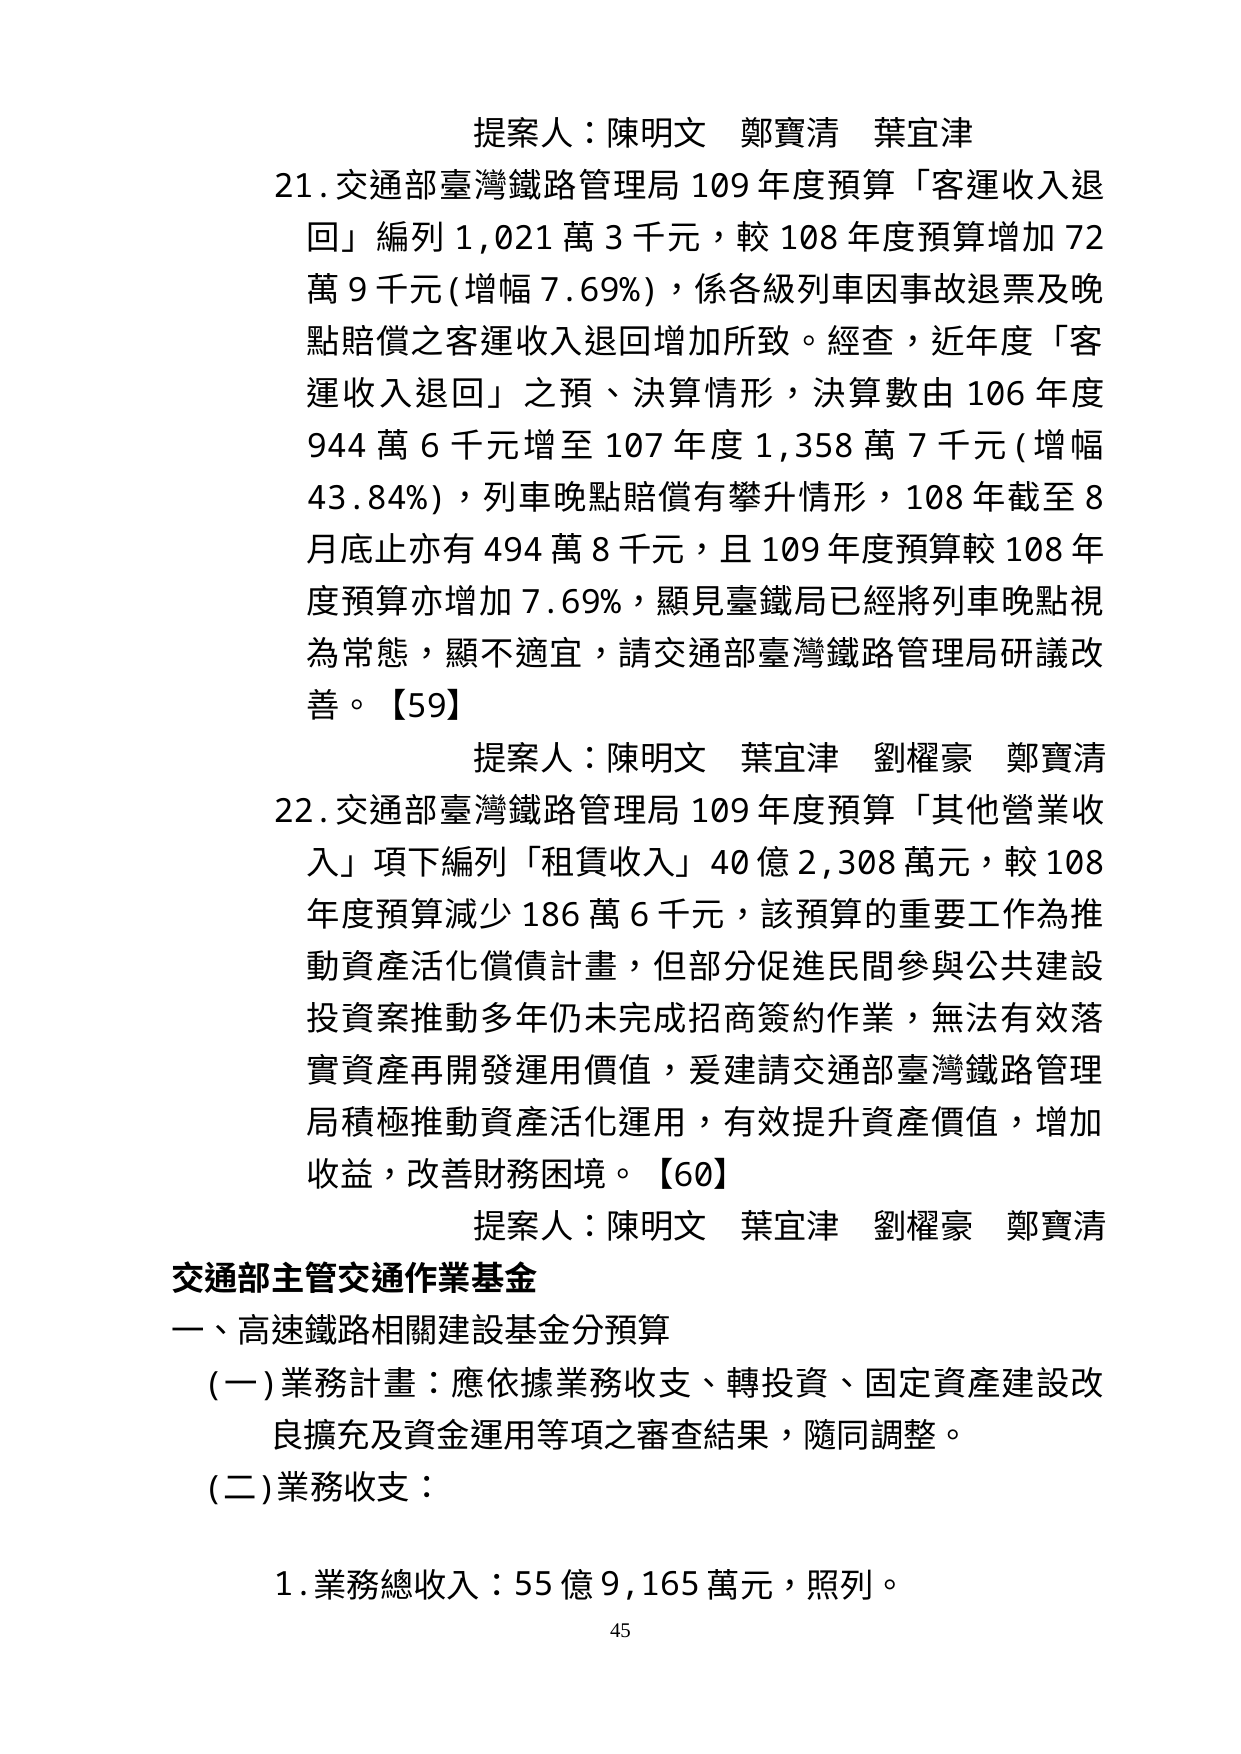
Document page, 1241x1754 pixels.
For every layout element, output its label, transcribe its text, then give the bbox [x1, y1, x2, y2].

text 提案人：陳明文 葉宜津 劉櫂豪 鄭寶清 [473, 728, 1117, 780]
text (一)業務計畫：應依據業務收支、轉投資、固定資產建設改良擴充及資金運用等項之審查結果，隨同調整。 [203, 1353, 1104, 1457]
text 1.業務總收入：55億9,165萬元，照列。 [273, 1541, 1104, 1603]
text 一、高速鐵路相關建設基金分預算 [171, 1301, 1104, 1353]
text (二)業務收支： [203, 1457, 1104, 1509]
text 22.交通部臺灣鐵路管理局109年度預算「其他營業收入」項下編列「租賃收入」40億2,308萬元，較108年度預算減少186萬6千元，該預算的重要工作為推動資產活化償債計畫，但部分促進民間參與公共建設投資案推動多年仍未完成招商簽約作業，無法有效落實資產再開發運用價值，爰建請交通部臺灣鐵路管理局積極推動資產活化運用，有效提升資產價值，增加收益，改善財務困境。【60】 [273, 780, 1104, 1197]
text 提案人：陳明文 鄭寶清 葉宜津 [473, 103, 1117, 155]
text 21.交通部臺灣鐵路管理局109年度預算「客運收入退回」編列1,021萬3千元，較108年度預算增加72萬9千元(增幅7.69%)，係各級列車因事故退票及晚點賠償之客運收入退回增加所致。經查，近年度「客運收入退回」之預、決算情形，決算數由106年度944萬6千元增至107年度1,358萬7千元(增幅43.84%)，列車晚點賠償有攀升情形，108年截至8月底止亦有494萬8千元，且109年度預算較108年度預算亦增加7.69%，顯見臺鐵局已經將列車晚點視為常態，顯不適宜，請交通部臺灣鐵路管理局研議改善。【59】 [273, 155, 1104, 728]
text 交通部主管交通作業基金 [171, 1249, 1104, 1301]
text 提案人：陳明文 葉宜津 劉櫂豪 鄭寶清 [473, 1197, 1117, 1249]
